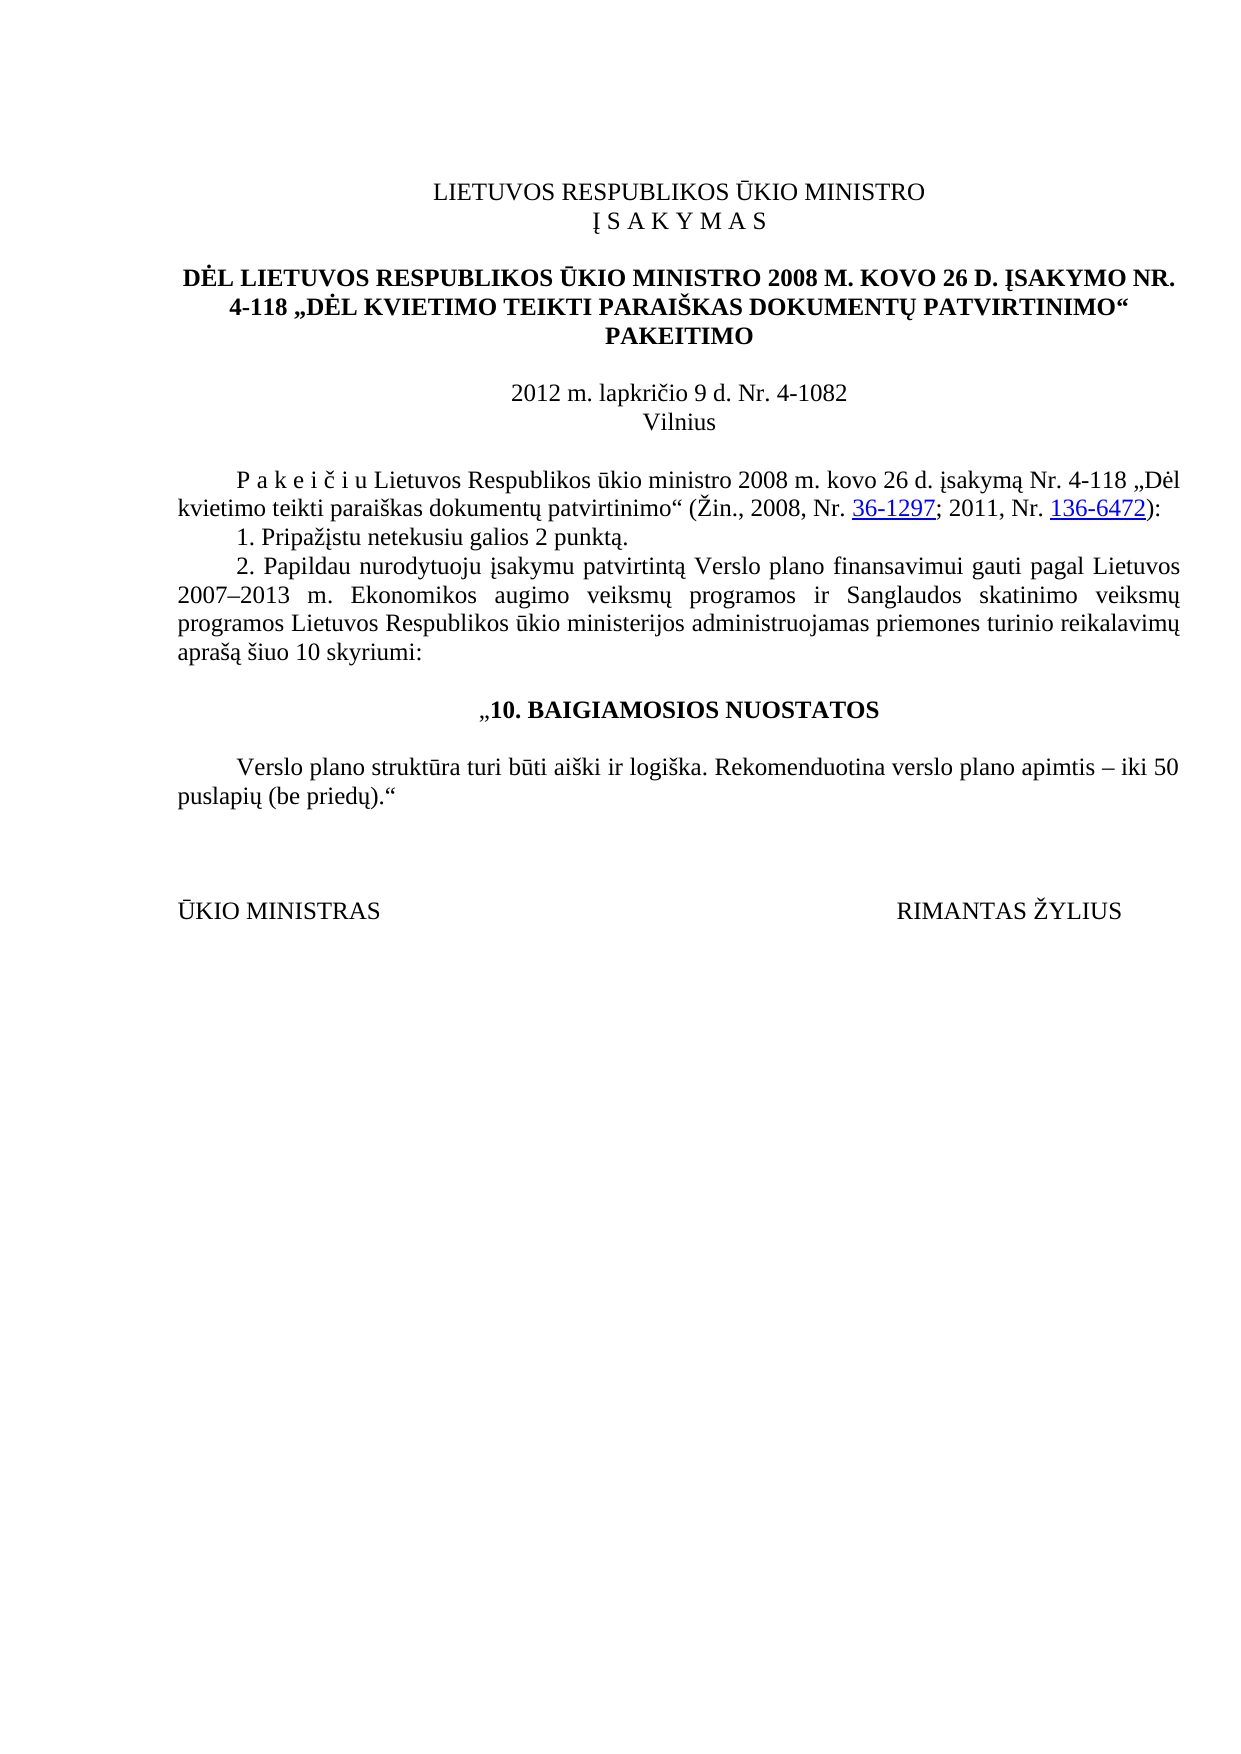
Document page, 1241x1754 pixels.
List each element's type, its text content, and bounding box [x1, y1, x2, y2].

text 1. Pripažįstu netekusiu galios 2 punktą. [177, 522, 1181, 551]
text DĖL LIETUVOS RESPUBLIKOS ŪKIO MINISTRO 2008 M. kovo 26 d. ĮSAKYMO Nr. 4-118 „DĖL kvietimo teikti paraiškas dokumentų patvirtinimo“ PAKEITIMO [177, 263, 1181, 350]
text Ūkio ministras Rimantas Žylius [177, 896, 1181, 925]
text 2. Papildau nurodytuoju įsakymu patvirtintą Verslo plano finansavimui gauti pagal Lietuvos 2007–2013 m. Ekonomikos augimo veiksmų programos ir Sanglaudos skatinimo veiksmų programos Lietuvos Respublikos ūkio ministerijos administruojamas priemones turinio reikalavimų aprašą šiuo 10 skyriumi: [177, 551, 1181, 666]
text Verslo plano struktūra turi būti aiški ir logiška. Rekomenduotina verslo plano apimtis – iki 50 puslapių (be priedų).“ [177, 752, 1181, 810]
text „10. BAIGIAMOSIOS NUOSTATOS [177, 695, 1181, 723]
text 2012 m. lapkričio 9 d. Nr. 4-1082 [177, 378, 1181, 407]
text P a k e i č i u Lietuvos Respublikos ūkio ministro 2008 m. kovo 26 d. įsakymą Nr. 4-118 „Dėl kvietimo teikti paraiškas dokumentų patvirtinimo“ (Žin., 2008, Nr. 36-1297; 2011, Nr. 136-6472): [177, 465, 1181, 522]
text Vilnius [177, 407, 1181, 436]
text LIETUVOS RESPUBLIKOS ŪKIO MINISTRO [177, 177, 1181, 206]
text į s a k y m a s [177, 206, 1181, 235]
